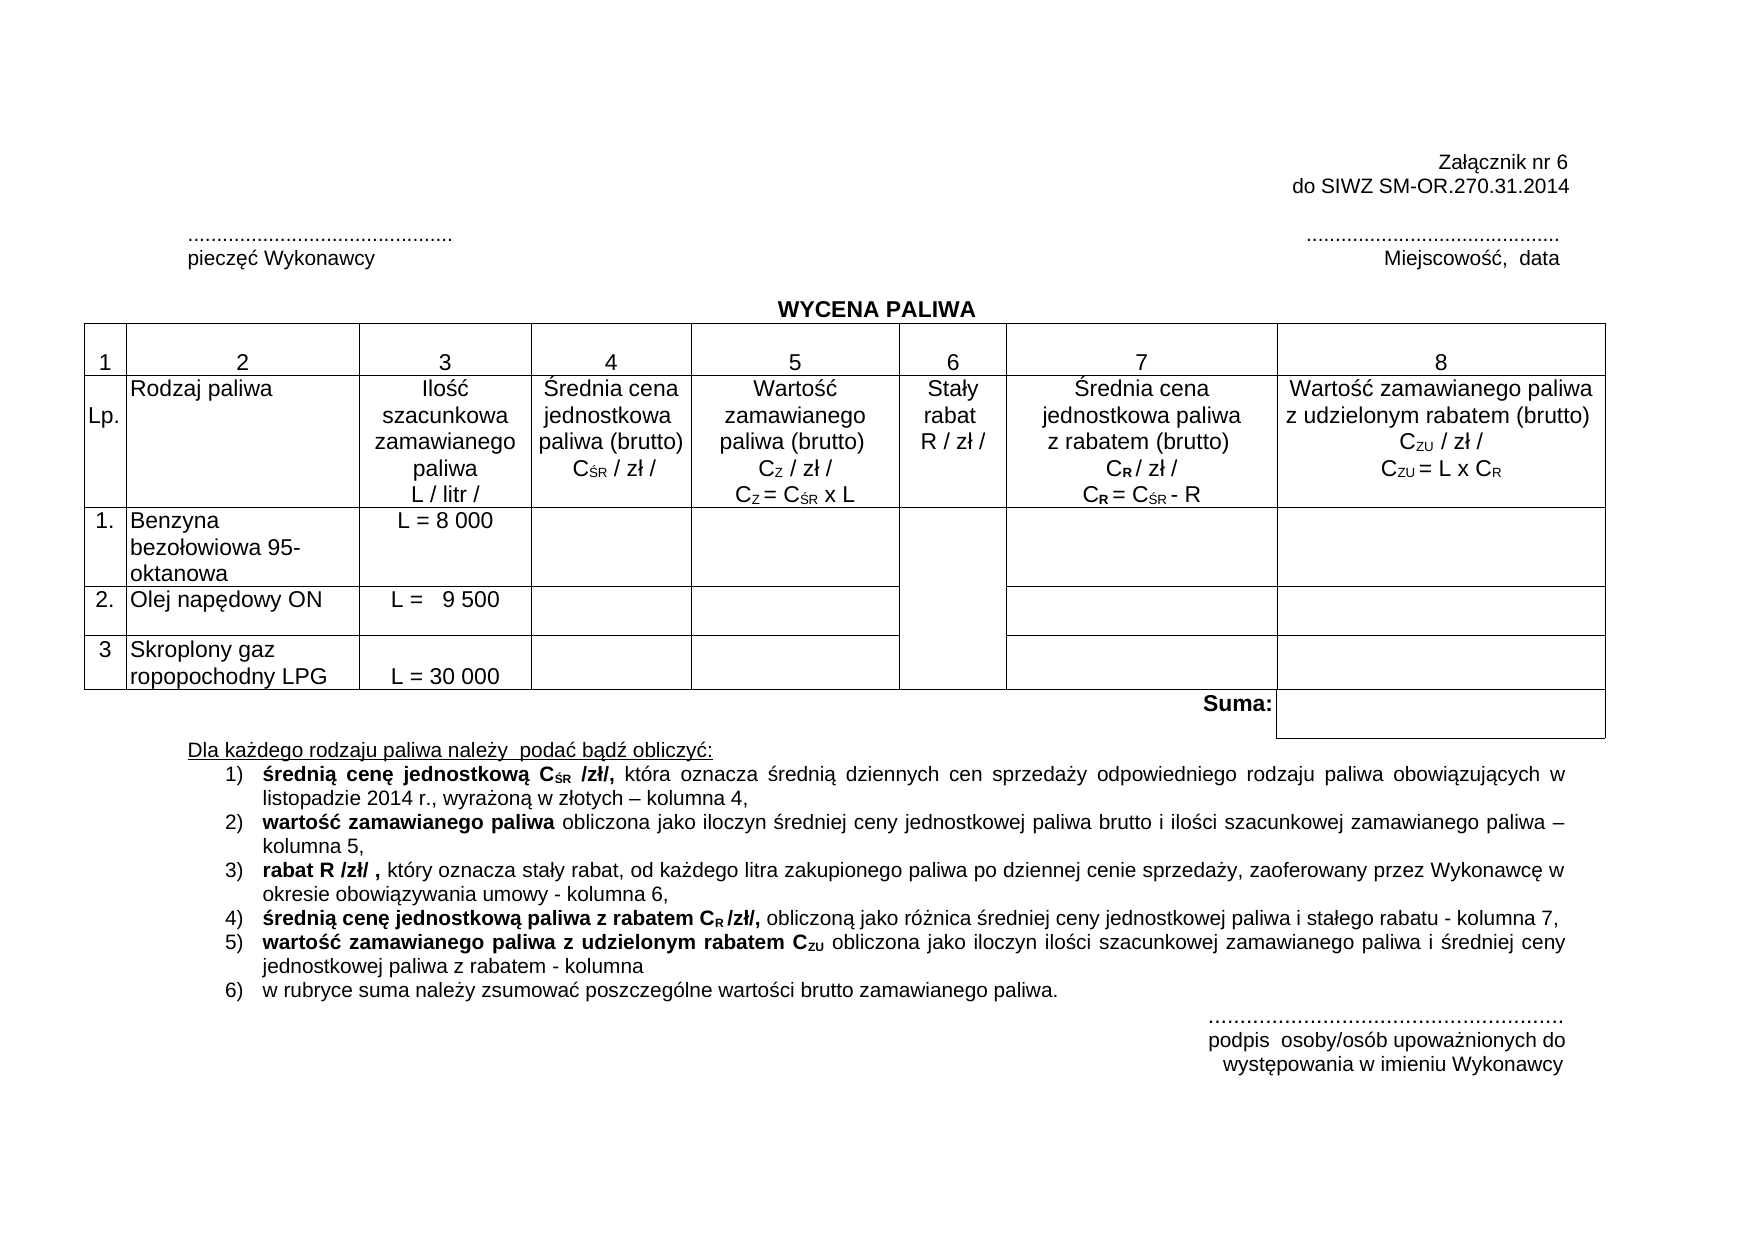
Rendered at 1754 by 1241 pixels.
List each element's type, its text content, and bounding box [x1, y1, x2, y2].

table_cell L = 30 000 [360, 636, 531, 689]
table_cell [1278, 636, 1605, 689]
table_cell Wartość zamawianego paliwa (brutto) CZ / zł / CZ = CŚR x L [692, 376, 899, 507]
table_cell Rodzaj paliwa [127, 376, 359, 507]
table_cell 3 [85, 636, 126, 689]
table_cell [126, 690, 359, 738]
table_cell [84, 690, 126, 738]
table_cell [692, 636, 899, 689]
table_cell Benzyna bezołowiowa 95-oktanowa [127, 508, 359, 586]
table_cell L = 9 500 [360, 587, 531, 635]
table_cell Ilość szacunkowa zamawianego paliwa L / litr / [360, 376, 531, 507]
table_cell [692, 587, 899, 635]
table_cell [1007, 587, 1277, 635]
table_header 4 [532, 324, 691, 375]
table_cell 1. [85, 508, 126, 586]
table_cell Skroplony gaz ropopochodny LPG [127, 636, 359, 689]
table_cell [1278, 587, 1605, 635]
table_cell Lp. [85, 376, 126, 507]
table_cell [532, 508, 691, 586]
table_cell [531, 690, 691, 738]
table_header 1 [85, 324, 126, 375]
table_cell [1278, 508, 1605, 586]
table_cell [900, 508, 1006, 689]
table_cell [359, 690, 531, 738]
table_cell Wartość zamawianego paliwa z udzielonym rabatem (brutto) CZU / zł / CZU = L x CR [1278, 376, 1605, 507]
text Załącznik nr 6 [1279, 150, 1695, 174]
table_cell [532, 587, 691, 635]
list rabat R /zł/ , który oznacza stały rabat, od każdego litra zakupionego paliwa po dziennej cenie sprzedaży, zaoferowany przez Wykonawcę w okresie obowiązywania umowy - kolumna 6, [225, 858, 1566, 906]
text ........................................................ [187, 1002, 1566, 1028]
table_cell Olej napędowy ON [127, 587, 359, 635]
table_cell [1007, 508, 1277, 586]
text Dla każdego rodzaju paliwa należy podać bądź obliczyć: [187, 738, 1566, 762]
table_cell [1007, 636, 1277, 689]
table_cell L = 8 000 [360, 508, 531, 586]
table_header 5 [692, 324, 899, 375]
table_cell Średnia cena jednostkowa paliwa (brutto) CŚR / zł / [532, 376, 691, 507]
text pieczęć Wykonawcy Miejscowość, data [187, 246, 1566, 270]
table_header 8 [1278, 324, 1605, 375]
text podpis osoby/osób upoważnionych do [660, 1028, 1566, 1052]
text do SIWZ SM-OR.270.31.2014 [187, 174, 1570, 198]
table_cell [691, 690, 899, 738]
table_cell Stały rabat R / zł / [900, 376, 1006, 507]
table_cell Średnia cena jednostkowa paliwa z rabatem (brutto) CR / zł / CR = CŚR - R [1007, 376, 1277, 507]
list średnią cenę jednostkową CŚR /zł/, która oznacza średnią dziennych cen sprzedaży odpowiedniego rodzaju paliwa obowiązujących w listopadzie 2014 r., wyrażoną w złotych – kolumna 4, [225, 762, 1566, 810]
list w rubryce suma należy zsumować poszczególne wartości brutto zamawianego paliwa. [225, 978, 1566, 1002]
table_header 7 [1007, 324, 1277, 375]
list wartość zamawianego paliwa obliczona jako iloczyn średniej ceny jednostkowej paliwa brutto i ilości szacunkowej zamawianego paliwa – kolumna 5, [225, 810, 1566, 858]
table_header 6 [900, 324, 1006, 375]
table_header 2 [127, 324, 359, 375]
list średnią cenę jednostkową paliwa z rabatem CR /zł/, obliczoną jako różnica średniej ceny jednostkowej paliwa i stałego rabatu - kolumna 7, [225, 906, 1566, 930]
table_cell [692, 508, 899, 586]
table_cell [1277, 690, 1605, 738]
table_cell [900, 690, 1006, 738]
table_cell [532, 636, 691, 689]
text WYCENA PALIWA [187, 296, 1566, 322]
text .............................................. ............................................ [187, 222, 1566, 246]
text występowania w imieniu Wykonawcy [660, 1052, 1566, 1076]
table_cell 2. [85, 587, 126, 635]
list wartość zamawianego paliwa z udzielonym rabatem CZU obliczona jako iloczyn ilości szacunkowej zamawianego paliwa i średniej ceny jednostkowej paliwa z rabatem - kolumna [225, 930, 1566, 978]
table_header 3 [360, 324, 531, 375]
table_cell Suma: [1006, 690, 1276, 738]
